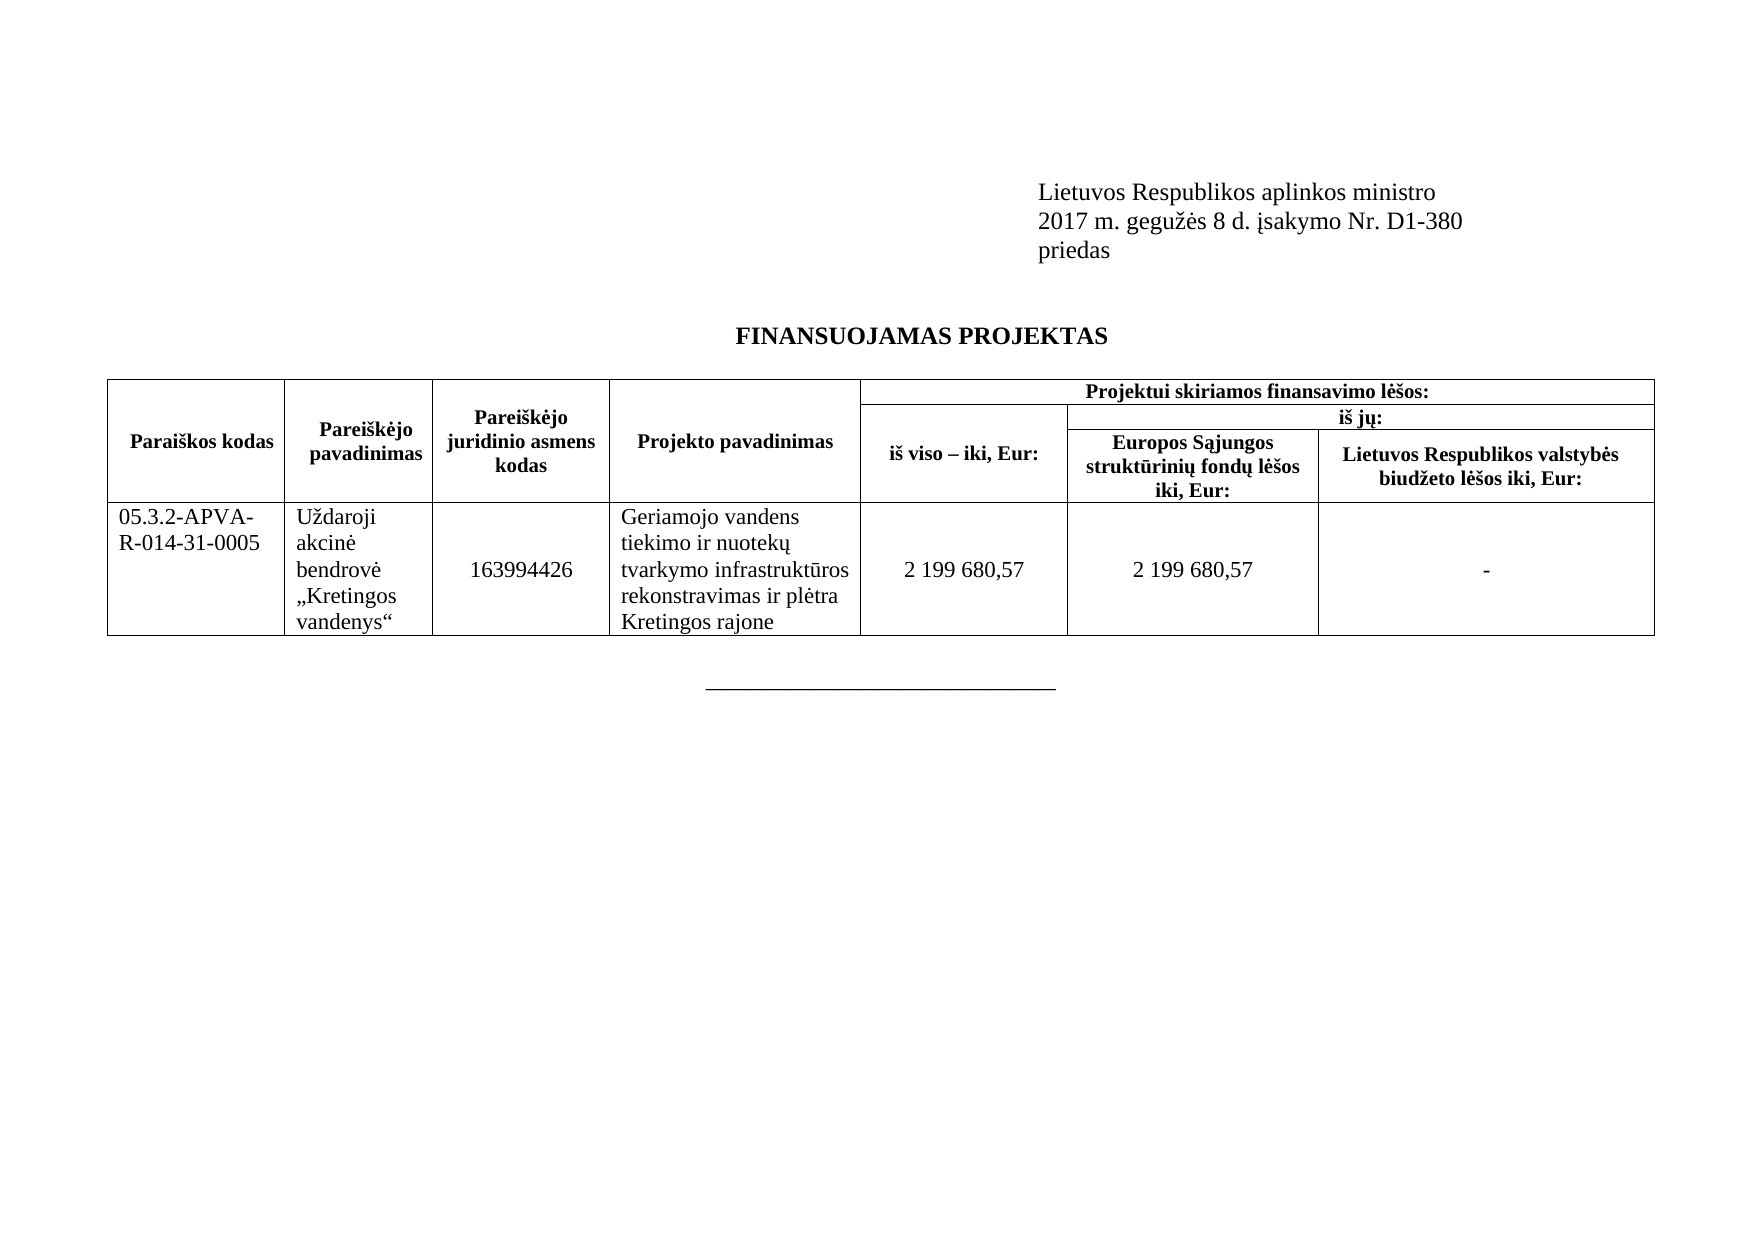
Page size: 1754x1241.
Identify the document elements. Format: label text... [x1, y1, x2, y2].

table_cell iš jų: [1068, 405, 1654, 429]
table_cell Uždaroji akcinė bendrovė „Kretingos vandenys“ [285, 503, 432, 635]
table_cell Lietuvos Respublikos valstybės biudžeto lėšos iki, Eur: [1319, 430, 1654, 502]
text FINANSUOJAMAS PROJEKTAS [107, 321, 1654, 350]
text priedas [1038, 235, 1654, 263]
table_header Projektui skiriamos finansavimo lėšos: [861, 380, 1654, 403]
table_header Projekto pavadinimas [610, 380, 860, 502]
table_header Pareiškėjo juridinio asmens kodas [433, 380, 609, 502]
text Lietuvos Respublikos aplinkos ministro [1038, 177, 1654, 206]
text ____________________________ [107, 664, 1654, 693]
table_cell Europos Sąjungos struktūrinių fondų lėšos iki, Eur: [1068, 430, 1318, 502]
table_header Paraiškos kodas [108, 380, 284, 502]
table_cell 05.3.2-APVA-R-014-31-0005 [108, 503, 284, 635]
table_cell 163994426 [433, 503, 609, 635]
table_cell 2 199 680,57 [861, 503, 1067, 635]
table_cell - [1319, 503, 1654, 635]
text 2017 m. gegužės 8 d. įsakymo Nr. D1-380 [1038, 206, 1654, 235]
table_cell iš viso – iki, Eur: [861, 405, 1067, 502]
table_cell 2 199 680,57 [1068, 503, 1318, 635]
table_cell Geriamojo vandens tiekimo ir nuotekų tvarkymo infrastruktūros rekonstravimas ir plėtra Kretingos rajone [610, 503, 860, 635]
table_header Pareiškėjo pavadinimas [285, 380, 432, 502]
